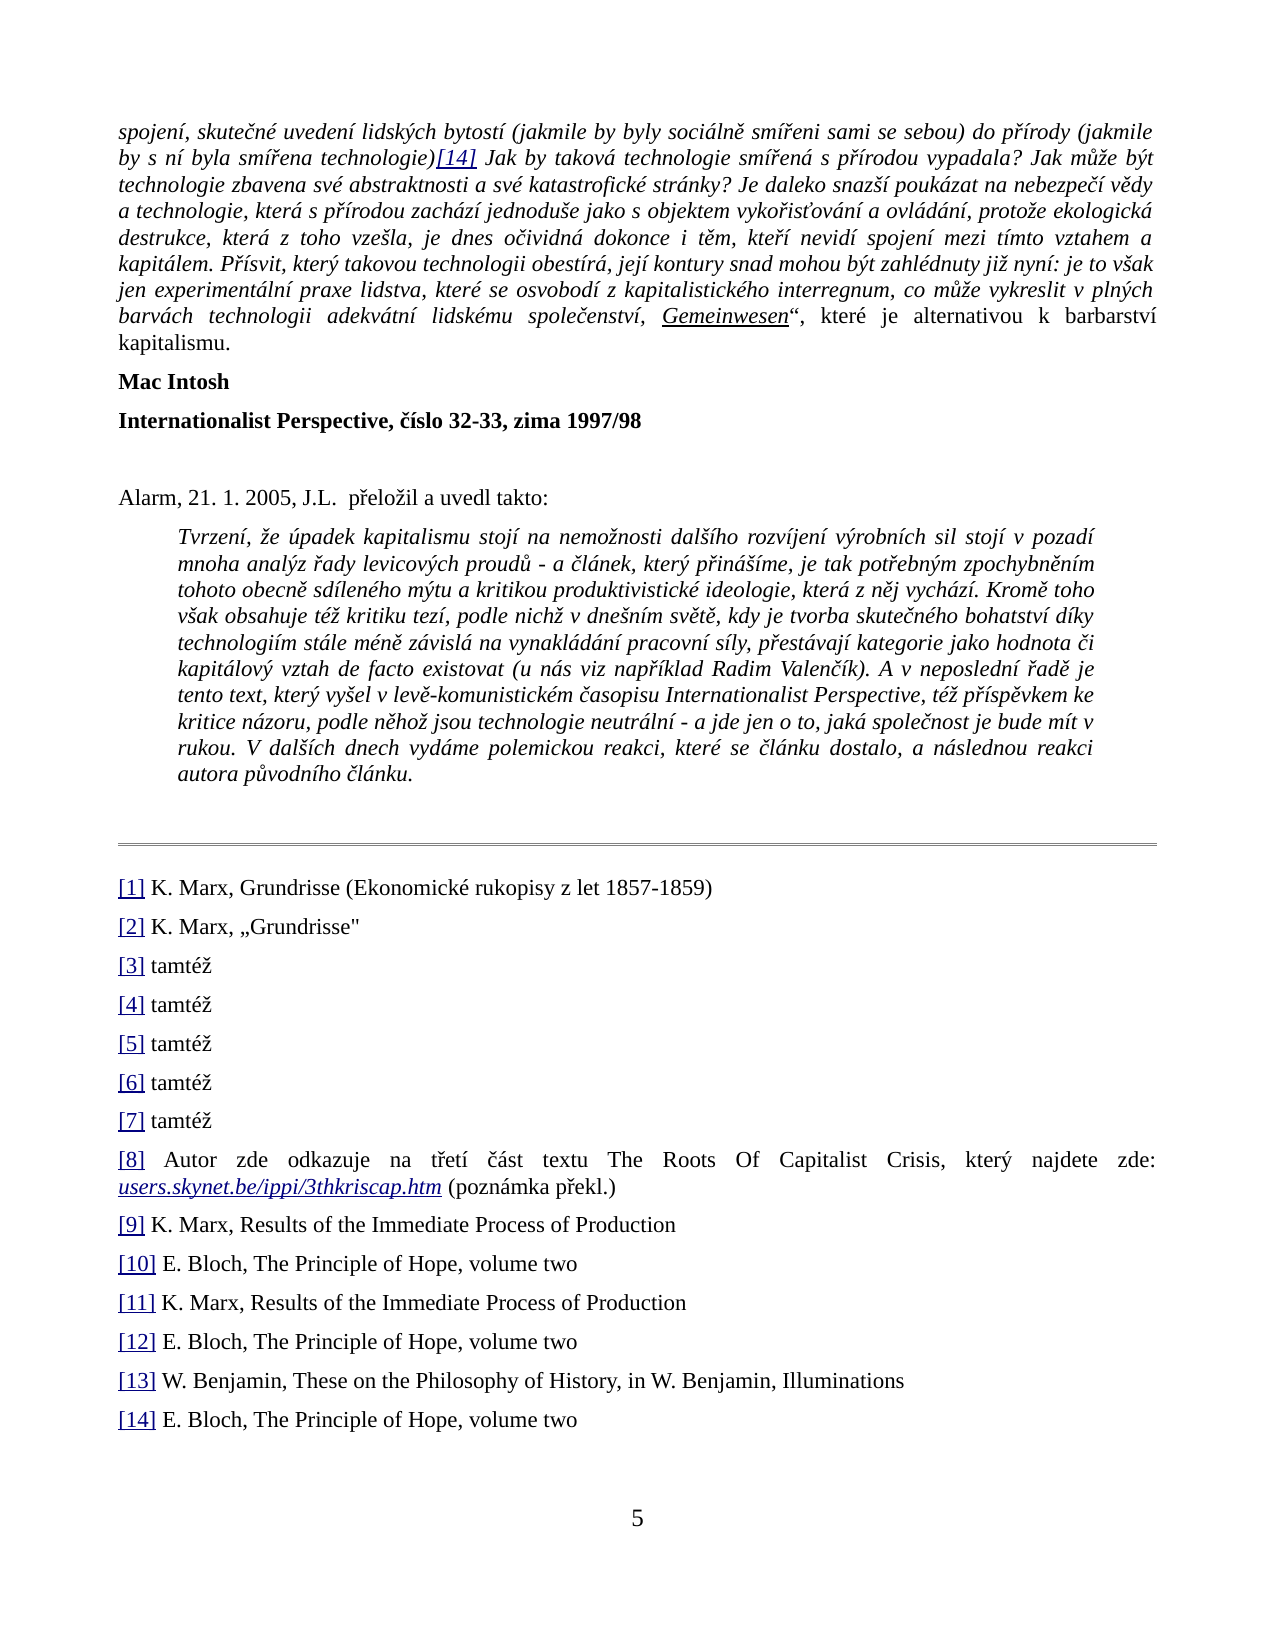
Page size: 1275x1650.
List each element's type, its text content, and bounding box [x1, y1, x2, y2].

text Mac Intosh [118, 368, 1157, 394]
text [3] tamtéž [118, 952, 1157, 978]
text [14] E. Bloch, The Principle of Hope, volume two [118, 1406, 1157, 1432]
text [10] E. Bloch, The Principle of Hope, volume two [118, 1250, 1157, 1277]
text spojení, skutečné uvedení lidských bytostí (jakmile by byly sociálně smířeni sami se sebou) do přírody (jakmile by s ní byla smířena technologie)[14] Jak by taková technologie smířená s přírodou vypadala? Jak může být technologie zbavena své abstraktnosti a své katastrofické stránky? Je daleko snazší poukázat na nebezpečí vědy a technologie, která s přírodou zachází jednoduše jako s objektem vykořisťování a ovládání, protože ekologická destrukce, která z toho vzešla, je dnes očividná dokonce i těm, kteří nevidí spojení mezi tímto vztahem a kapitálem. Přísvit, který takovou technologii obestírá, její kontury snad mohou být zahlédnuty již nyní: je to však jen experimentální praxe lidstva, které se osvobodí z kapitalistického interregnum, co může vykreslit v plných barvách technologii adekvátní lidskému společenství, Gemeinwesen“, které je alternativou k barbarství kapitalismu. [118, 118, 1157, 355]
text [5] tamtéž [118, 1030, 1157, 1056]
text [11] K. Marx, Results of the Immediate Process of Production [118, 1289, 1157, 1316]
text [7] tamtéž [118, 1107, 1157, 1134]
text Tvrzení, že úpadek kapitalismu stojí na nemožnosti dalšího rozvíjení výrobních sil stojí v pozadí mnoha analýz řady levicových proudů - a článek, který přinášíme, je tak potřebným zpochybněním tohoto obecně sdíleného mýtu a kritikou produktivistické ideologie, která z něj vychází. Kromě toho však obsahuje též kritiku tezí, podle nichž v dnešním světě, kdy je tvorba skutečného bohatství díky technologiím stále méně závislá na vynakládání pracovní síly, přestávají kategorie jako hodnota či kapitálový vztah de facto existovat (u nás viz například Radim Valenčík). A v neposlední řadě je tento text, který vyšel v levě-komunistickém časopisu Internationalist Perspective, též příspěvkem ke kritice názoru, podle něhož jsou technologie neutrální - a jde jen o to, jaká společnost je bude mít v rukou. V dalších dnech vydáme polemickou reakci, které se článku dostalo, a následnou reakci autora původního článku. [177, 523, 1098, 787]
text [8] Autor zde odkazuje na třetí část textu The Roots Of Capitalist Crisis, který najdete zde: users.skynet.be/ippi/3thkriscap.htm (poznámka překl.) [118, 1146, 1157, 1199]
text [12] E. Bloch, The Principle of Hope, volume two [118, 1328, 1157, 1354]
text [1] K. Marx, Grundrisse (Ekonomické rukopisy z let 1857-1859) [118, 874, 1157, 901]
text Alarm, 21. 1. 2005, J.L. přeložil a uvedl takto: [118, 484, 1157, 511]
text [9] K. Marx, Results of the Immediate Process of Production [118, 1212, 1157, 1238]
text [2] K. Marx, „Grundrisse" [118, 913, 1157, 939]
text [13] W. Benjamin, These on the Philosophy of History, in W. Benjamin, Illuminations [118, 1367, 1157, 1393]
text [6] tamtéž [118, 1069, 1157, 1095]
text [4] tamtéž [118, 991, 1157, 1017]
text Internationalist Perspective, číslo 32-33, zima 1997/98 [118, 407, 1157, 433]
